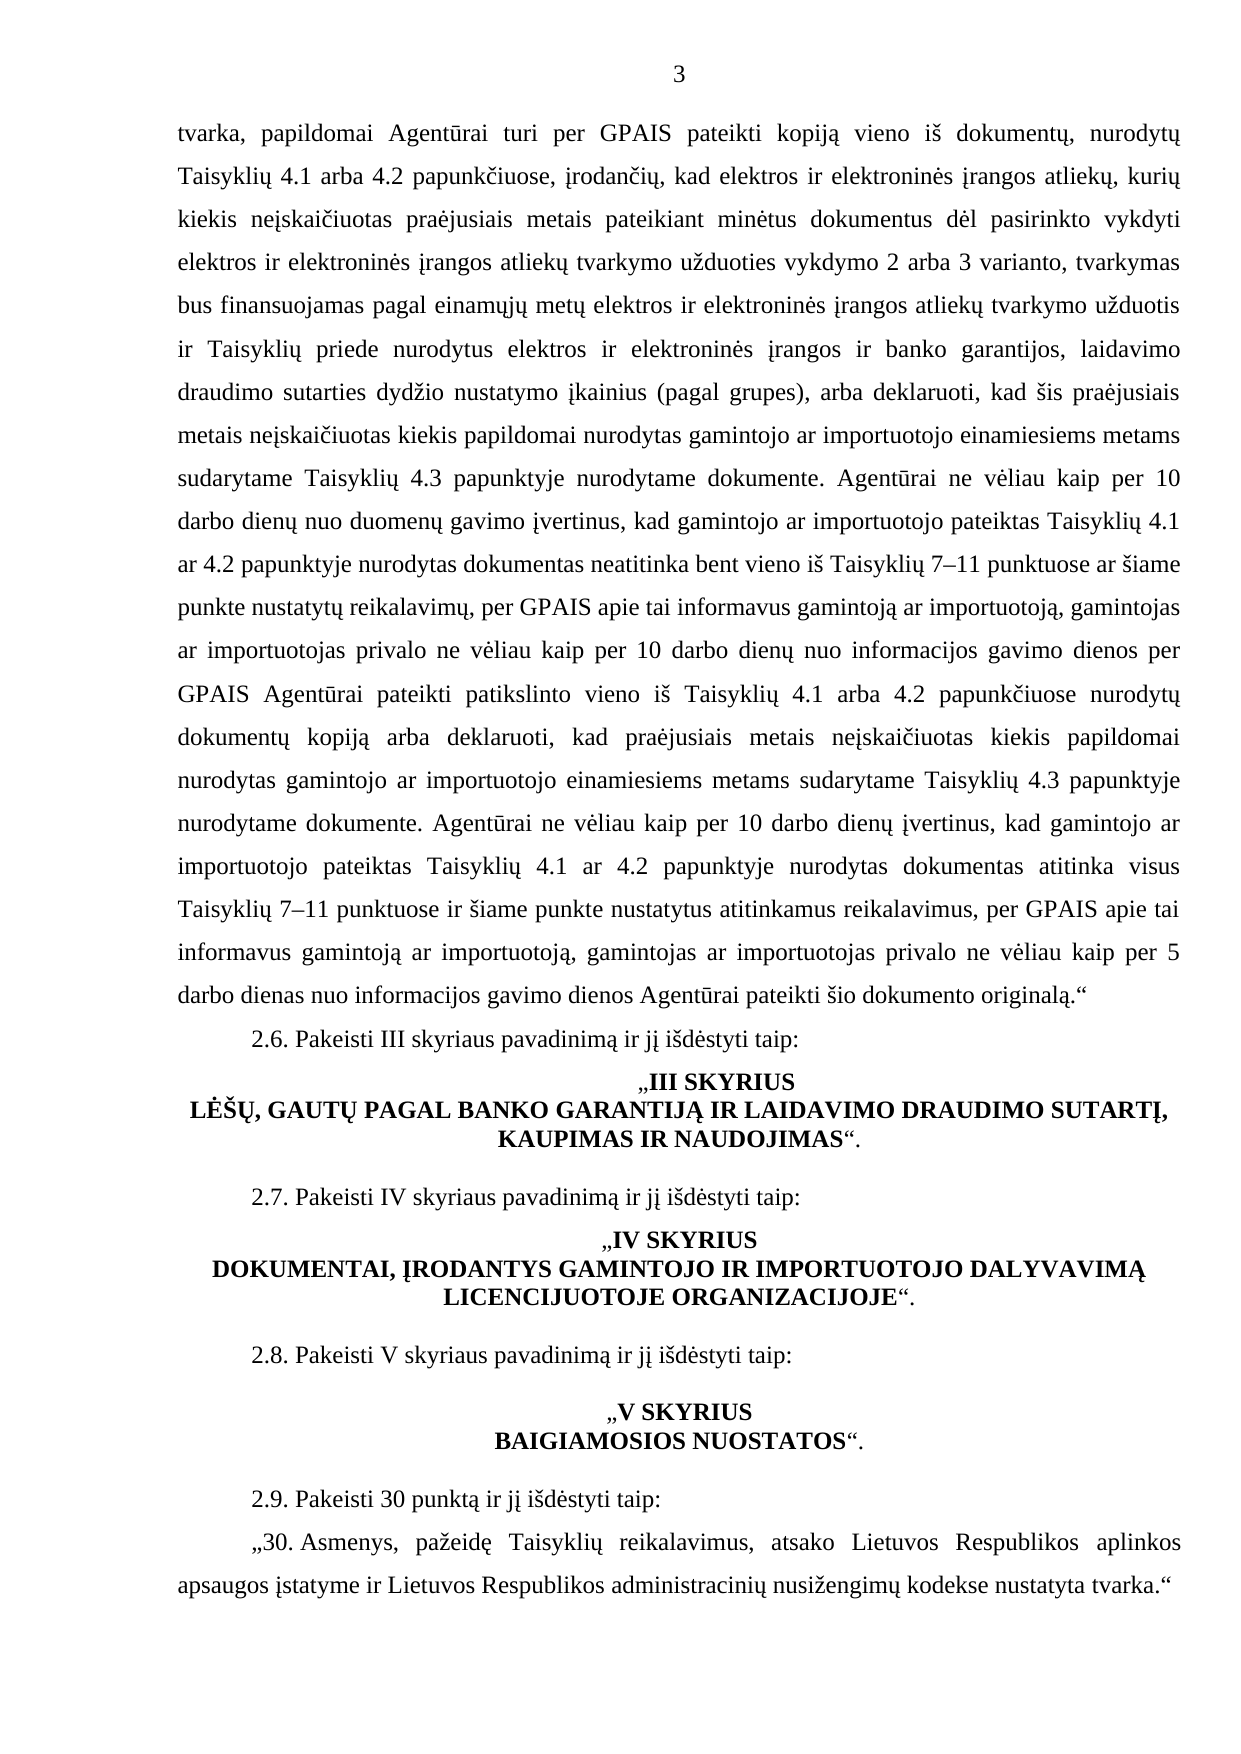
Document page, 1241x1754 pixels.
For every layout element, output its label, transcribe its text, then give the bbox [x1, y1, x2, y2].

text 2.7. Pakeisti IV skyriaus pavadinimą ir jį išdėstyti taip: [177, 1182, 1181, 1211]
text 2.8. Pakeisti V skyriaus pavadinimą ir jį išdėstyti taip: [177, 1340, 1181, 1369]
text BAIGIAMOSIOS NUOSTATOS“. [177, 1426, 1181, 1455]
text „V SKYRIUS [177, 1397, 1181, 1426]
text „III SKYRIUS [177, 1067, 1181, 1096]
text DOKUMENTAI, ĮRODANTYS GAMINTOJO IR IMPORTUOTOJO DALYVAVIMĄ LICENCIJUOTOJE ORGANIZACIJOJE“. [177, 1254, 1181, 1311]
text tvarka, papildomai Agentūrai turi per GPAIS pateikti kopiją vieno iš dokumentų, nurodytų Taisyklių 4.1 arba 4.2 papunkčiuose, įrodančių, kad elektros ir elektroninės įrangos atliekų, kurių kiekis neįskaičiuotas praėjusiais metais pateikiant minėtus dokumentus dėl pasirinkto vykdyti elektros ir elektroninės įrangos atliekų tvarkymo užduoties vykdymo 2 arba 3 varianto, tvarkymas bus finansuojamas pagal einamųjų metų elektros ir elektroninės įrangos atliekų tvarkymo užduotis ir Taisyklių priede nurodytus elektros ir elektroninės įrangos ir banko garantijos, laidavimo draudimo sutarties dydžio nustatymo įkainius (pagal grupes), arba deklaruoti, kad šis praėjusiais metais neįskaičiuotas kiekis papildomai nurodytas gamintojo ar importuotojo einamiesiems metams sudarytame Taisyklių 4.3 papunktyje nurodytame dokumente. Agentūrai ne vėliau kaip per 10 darbo dienų nuo duomenų gavimo įvertinus, kad gamintojo ar importuotojo pateiktas Taisyklių 4.1 ar 4.2 papunktyje nurodytas dokumentas neatitinka bent vieno iš Taisyklių 7–11 punktuose ar šiame punkte nustatytų reikalavimų, per GPAIS apie tai informavus gamintoją ar importuotoją, gamintojas ar importuotojas privalo ne vėliau kaip per 10 darbo dienų nuo informacijos gavimo dienos per GPAIS Agentūrai pateikti patikslinto vieno iš Taisyklių 4.1 arba 4.2 papunkčiuose nurodytų dokumentų kopiją arba deklaruoti, kad praėjusiais metais neįskaičiuotas kiekis papildomai nurodytas gamintojo ar importuotojo einamiesiems metams sudarytame Taisyklių 4.3 papunktyje nurodytame dokumente. Agentūrai ne vėliau kaip per 10 darbo dienų įvertinus, kad gamintojo ar importuotojo pateiktas Taisyklių 4.1 ar 4.2 papunktyje nurodytas dokumentas atitinka visus Taisyklių 7–11 punktuose ir šiame punkte nustatytus atitinkamus reikalavimus, per GPAIS apie tai informavus gamintoją ar importuotoją, gamintojas ar importuotojas privalo ne vėliau kaip per 5 darbo dienas nuo informacijos gavimo dienos Agentūrai pateikti šio dokumento originalą.“ [177, 118, 1181, 1009]
text LĖŠŲ, GAUTŲ PAGAL BANKO GARANTIJĄ IR LAIDAVIMO DRAUDIMO SUTARTĮ, KAUPIMAS IR NAUDOJIMAS“. [177, 1096, 1181, 1153]
text „30. Asmenys, pažeidę Taisyklių reikalavimus, atsako Lietuvos Respublikos aplinkos apsaugos įstatyme ir Lietuvos Respublikos administracinių nusižengimų kodekse nustatyta tvarka.“ [177, 1527, 1181, 1599]
text „IV SKYRIUS [177, 1225, 1181, 1254]
text 2.9. Pakeisti 30 punktą ir jį išdėstyti taip: [177, 1484, 1181, 1512]
text 2.6. Pakeisti III skyriaus pavadinimą ir jį išdėstyti taip: [177, 1024, 1181, 1052]
